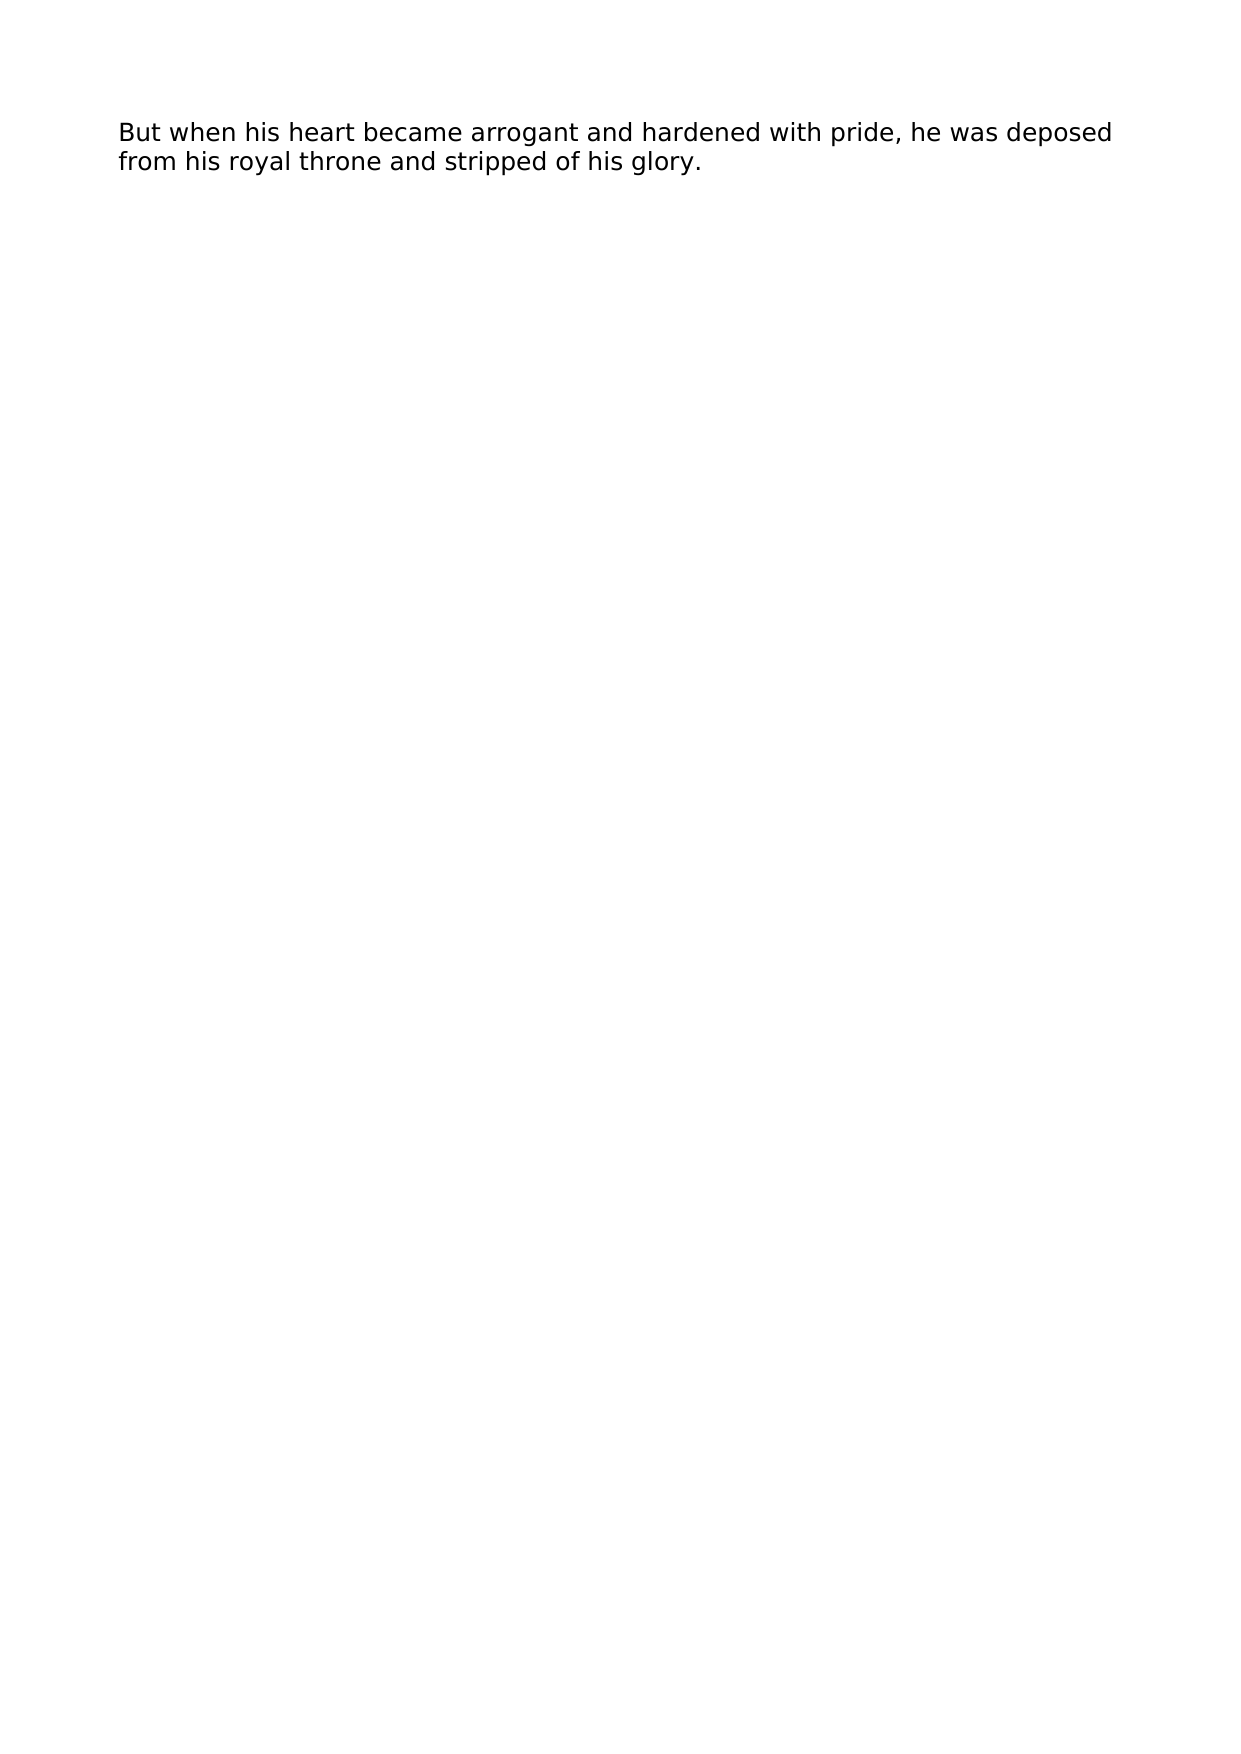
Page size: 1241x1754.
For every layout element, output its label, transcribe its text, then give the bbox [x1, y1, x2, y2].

text But when his heart became arrogant and hardened with pride, he was deposed from his royal throne and stripped of his glory. [118, 118, 1122, 176]
